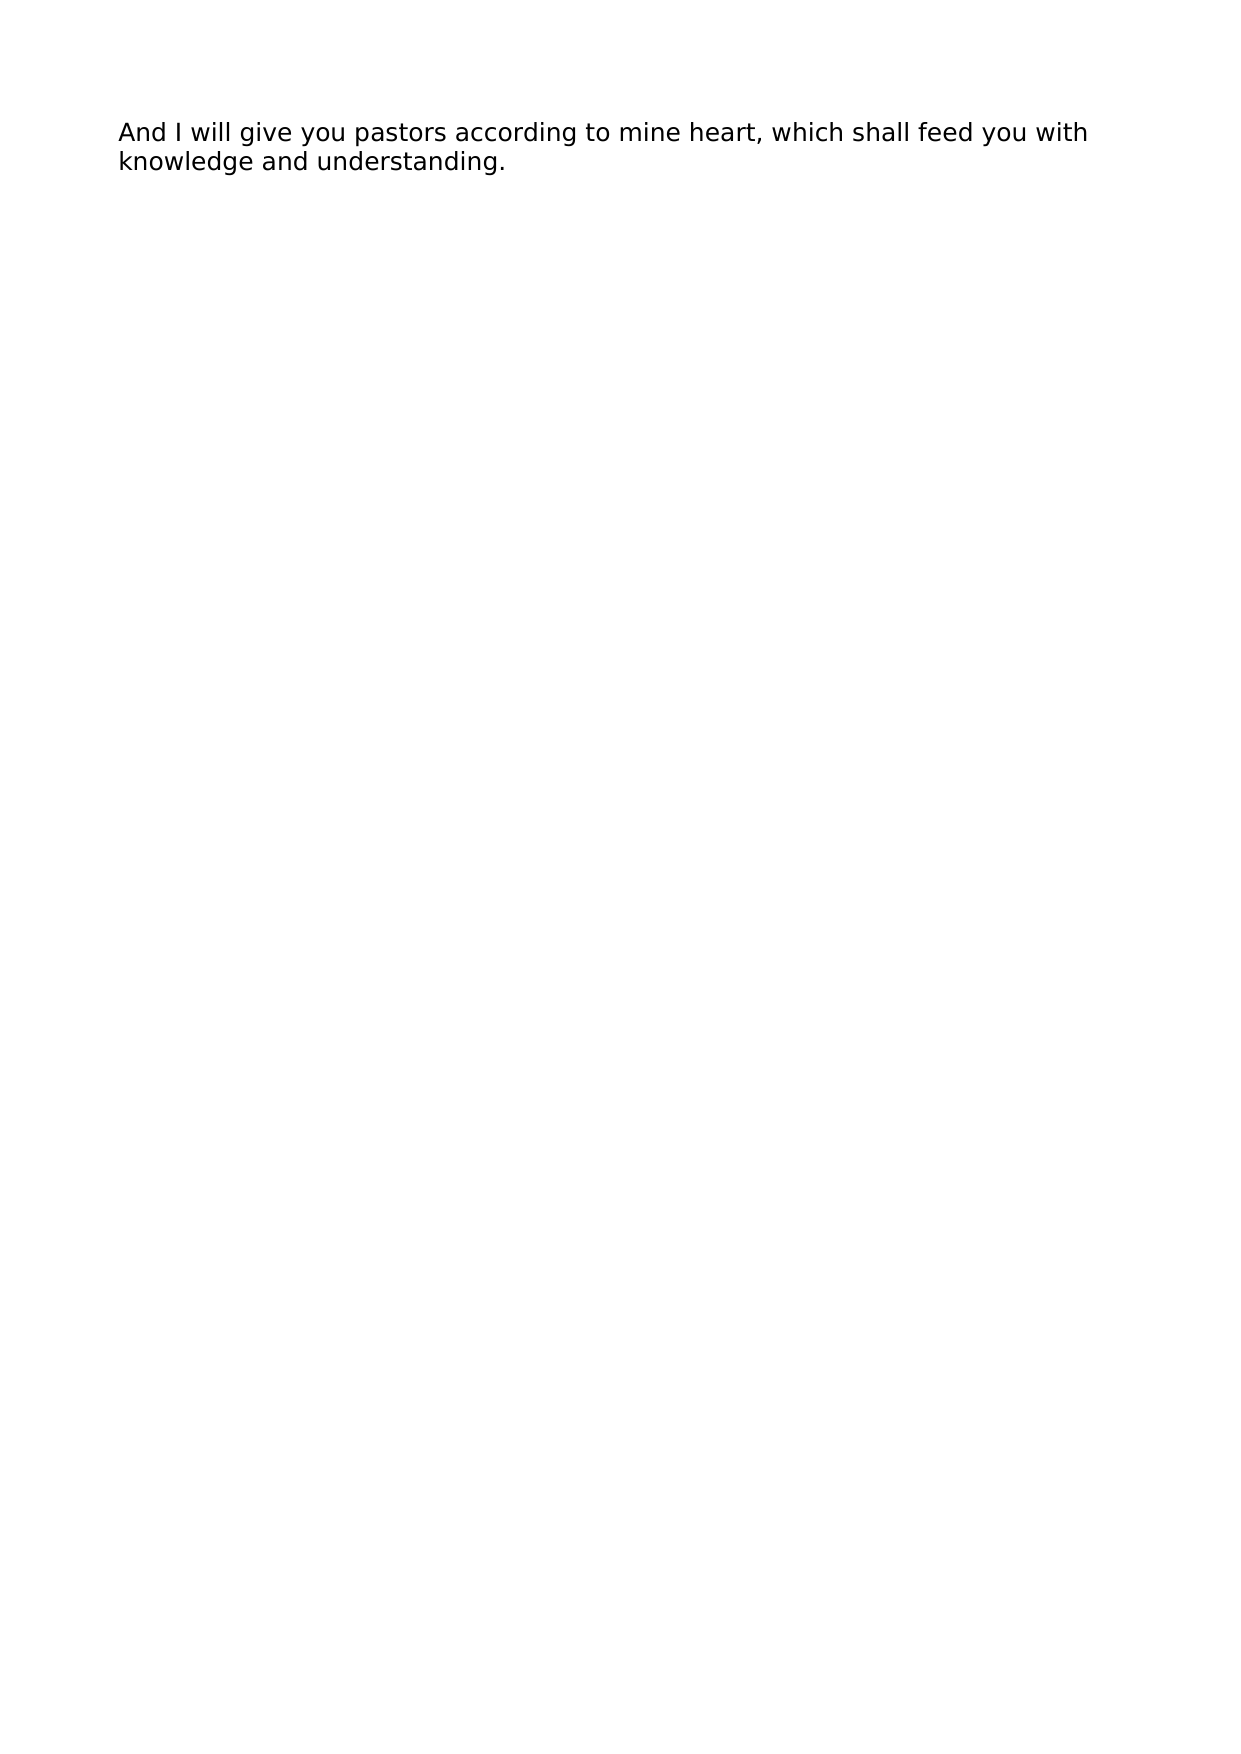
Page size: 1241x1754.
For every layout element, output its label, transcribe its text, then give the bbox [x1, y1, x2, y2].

text And I will give you pastors according to mine heart, which shall feed you with knowledge and understanding. [118, 118, 1122, 176]
